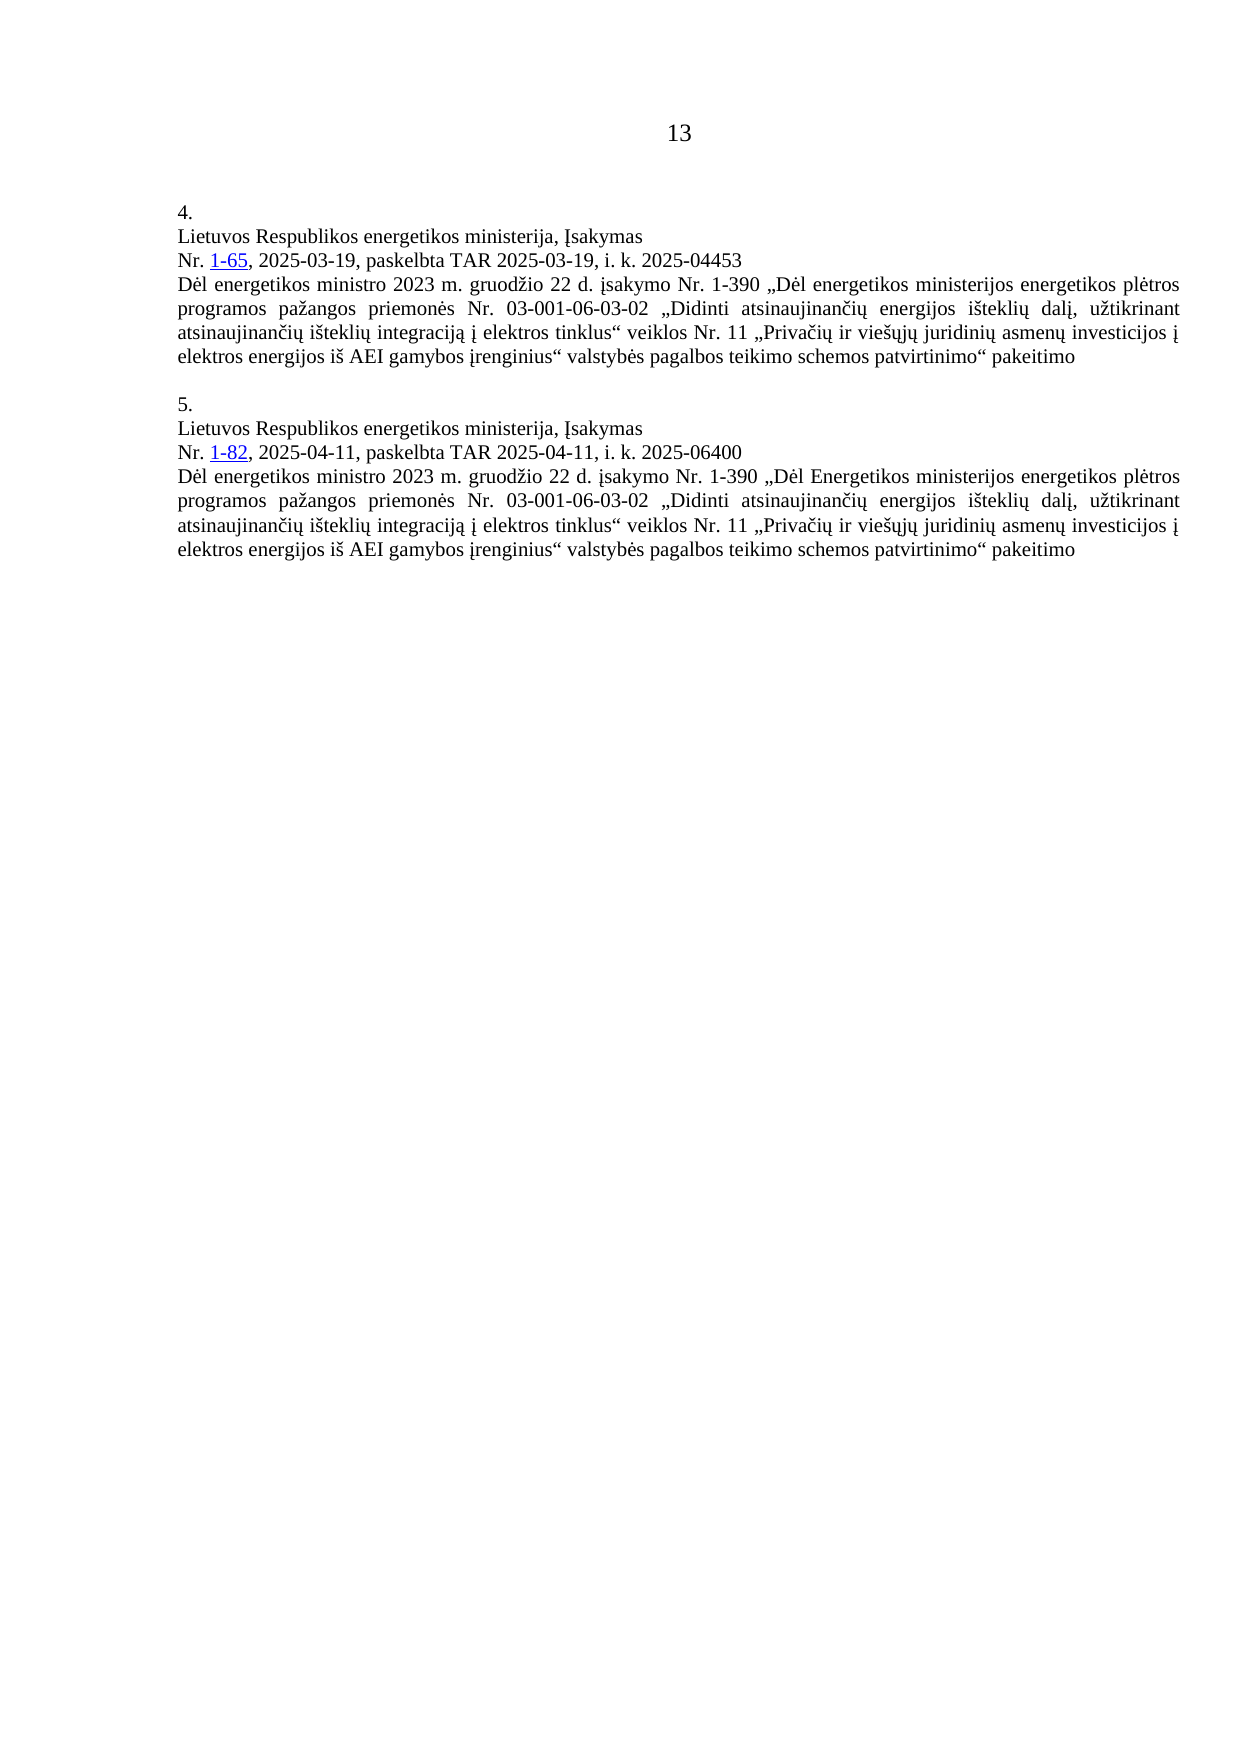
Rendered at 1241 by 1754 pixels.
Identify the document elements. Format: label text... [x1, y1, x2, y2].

text Nr. 1-65, 2025-03-19, paskelbta TAR 2025-03-19, i. k. 2025-04453 [177, 248, 1181, 272]
text 4. [177, 200, 1181, 224]
text 5. [177, 392, 1181, 416]
text Dėl energetikos ministro 2023 m. gruodžio 22 d. įsakymo Nr. 1-390 „Dėl energetikos ministerijos energetikos plėtros programos pažangos priemonės Nr. 03-001-06-03-02 „Didinti atsinaujinančių energijos išteklių dalį, užtikrinant atsinaujinančių išteklių integraciją į elektros tinklus“ veiklos Nr. 11 „Privačių ir viešųjų juridinių asmenų investicijos į elektros energijos iš AEI gamybos įrenginius“ valstybės pagalbos teikimo schemos patvirtinimo“ pakeitimo [177, 272, 1181, 368]
text Lietuvos Respublikos energetikos ministerija, Įsakymas [177, 224, 1181, 248]
text Nr. 1-82, 2025-04-11, paskelbta TAR 2025-04-11, i. k. 2025-06400 [177, 440, 1181, 464]
text Lietuvos Respublikos energetikos ministerija, Įsakymas [177, 416, 1181, 440]
text Dėl energetikos ministro 2023 m. gruodžio 22 d. įsakymo Nr. 1-390 „Dėl Energetikos ministerijos energetikos plėtros programos pažangos priemonės Nr. 03-001-06-03-02 „Didinti atsinaujinančių energijos išteklių dalį, užtikrinant atsinaujinančių išteklių integraciją į elektros tinklus“ veiklos Nr. 11 „Privačių ir viešųjų juridinių asmenų investicijos į elektros energijos iš AEI gamybos įrenginius“ valstybės pagalbos teikimo schemos patvirtinimo“ pakeitimo [177, 464, 1181, 561]
